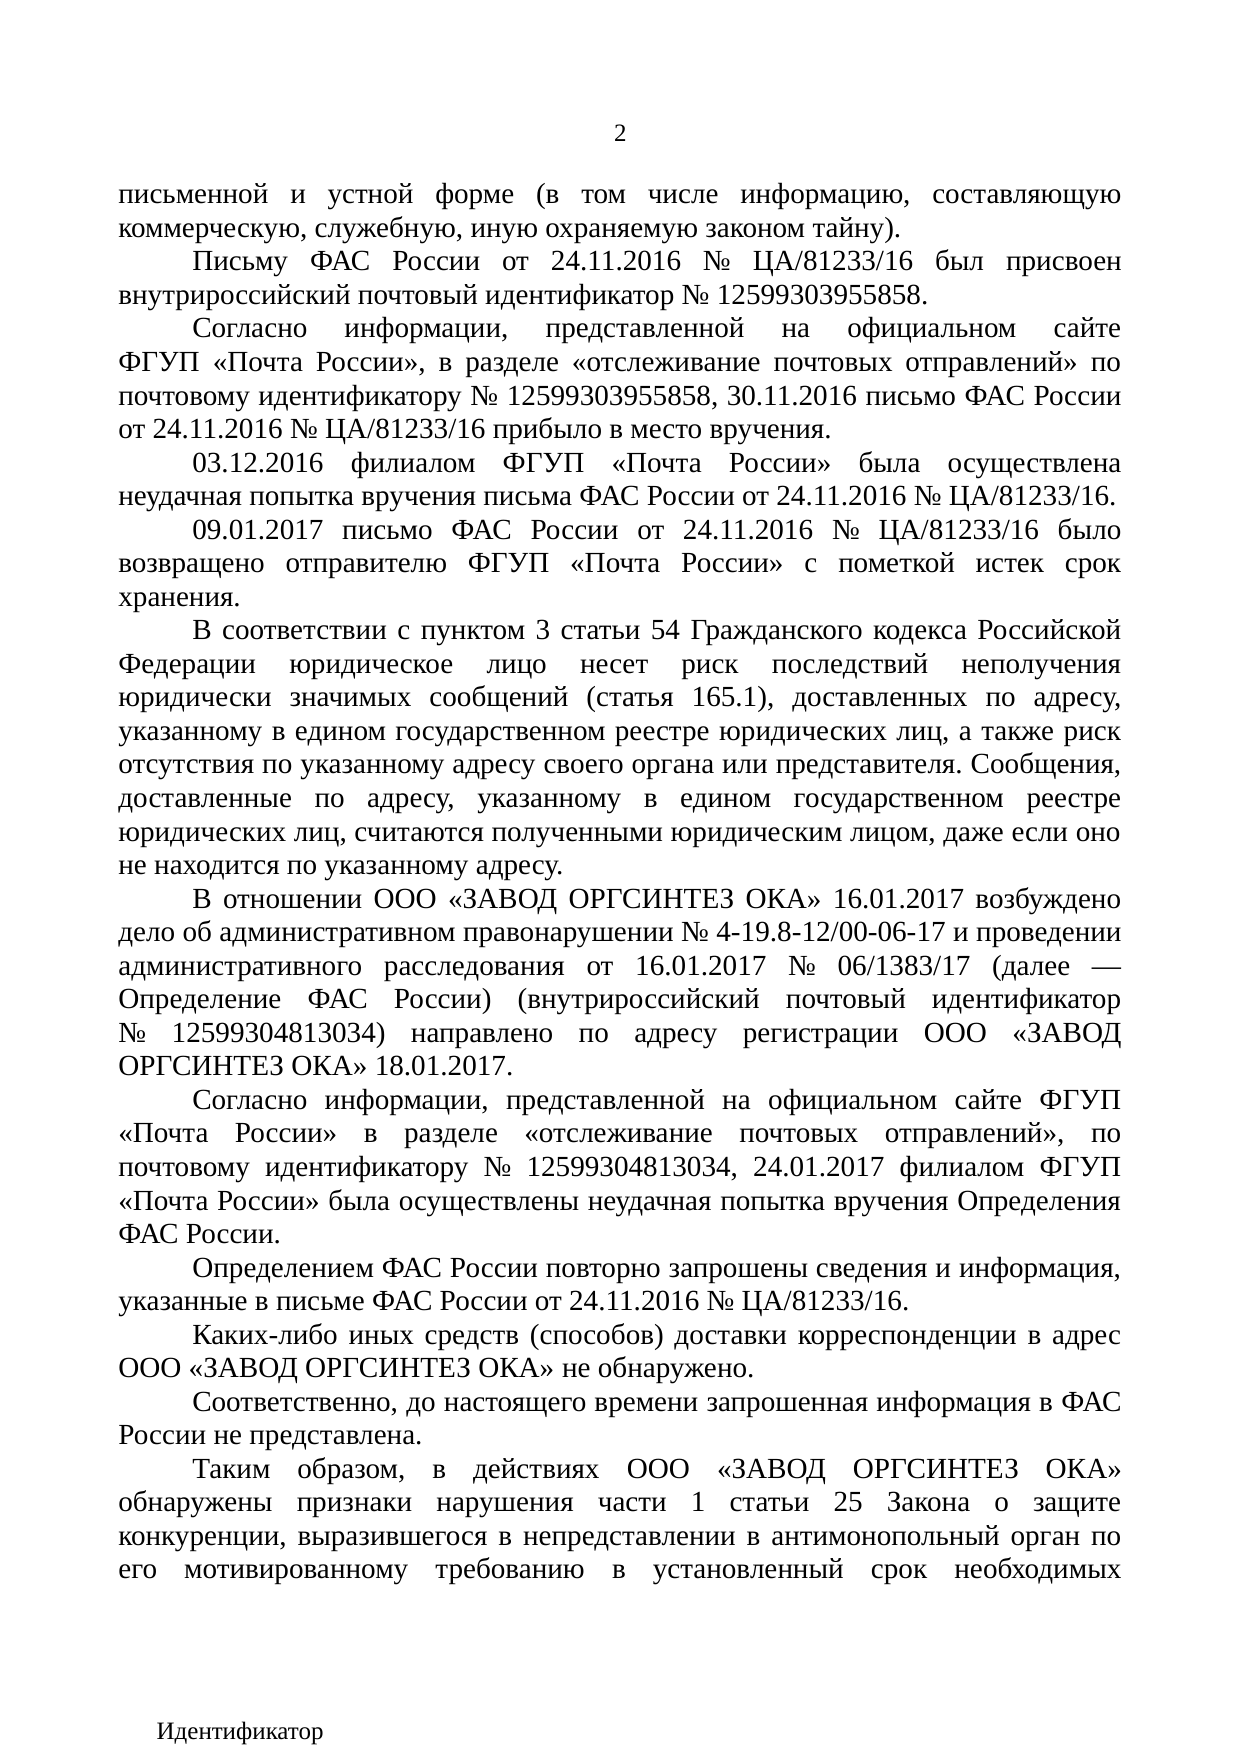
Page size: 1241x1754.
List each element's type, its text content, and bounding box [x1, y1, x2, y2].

text Согласно информации, представленной на официальном сайте ФГУП «Почта России» в разделе «отслеживание почтовых отправлений», по почтовому идентификатору № 12599304813034, 24.01.2017 филиалом ФГУП «Почта России» была осуществлены неудачная попытка вручения Определения ФАС России. [118, 1082, 1122, 1250]
text 09.01.2017 письмо ФАС России от 24.11.2016 № ЦА/81233/16 было возвращено отправителю ФГУП «Почта России» с пометкой истек срок хранения. [118, 512, 1122, 612]
text В отношении ООО «ЗАВОД ОРГСИНТЕЗ ОКА» 16.01.2017 возбуждено дело об административном правонарушении № 4-19.8-12/00-06-17 и проведении административного расследования от 16.01.2017 № 06/1383/17 (далее — Определение ФАС России) (внутрироссийский почтовый идентификатор № 12599304813034) направлено по адресу регистрации ООО «ЗАВОД ОРГСИНТЕЗ ОКА» 18.01.2017. [118, 881, 1122, 1082]
text Каких-либо иных средств (способов) доставки корреспонденции в адрес ООО «ЗАВОД ОРГСИНТЕЗ ОКА» не обнаружено. [118, 1317, 1122, 1384]
text Соответственно, до настоящего времени запрошенная информация в ФАС России не представлена. [118, 1384, 1122, 1451]
text 03.12.2016 филиалом ФГУП «Почта России» была осуществлена неудачная попытка вручения письма ФАС России от 24.11.2016 № ЦА/81233/16. [118, 445, 1122, 512]
text Письму ФАС России от 24.11.2016 № ЦА/81233/16 был присвоен внутрироссийский почтовый идентификатор № 12599303955858. [118, 243, 1122, 311]
text В соответствии с пунктом 3 статьи 54 Гражданского кодекса Российской Федерации юридическое лицо несет риск последствий неполучения юридически значимых сообщений (статья 165.1), доставленных по адресу, указанному в едином государственном реестре юридических лиц, а также риск отсутствия по указанному адресу своего органа или представителя. Сообщения, доставленные по адресу, указанному в едином государственном реестре юридических лиц, считаются полученными юридическим лицом, даже если оно не находится по указанному адресу. [118, 612, 1122, 881]
text Согласно информации, представленной на официальном сайте ФГУП «Почта России», в разделе «отслеживание почтовых отправлений» по почтовому идентификатору № 12599303955858, 30.11.2016 письмо ФАС России от 24.11.2016 № ЦА/81233/16 прибыло в место вручения. [118, 311, 1122, 445]
text Определением ФАС России повторно запрошены сведения и информация, указанные в письме ФАС России от 24.11.2016 № ЦА/81233/16. [118, 1250, 1122, 1317]
text письменной и устной форме (в том числе информацию, составляющую коммерческую, служебную, иную охраняемую законом тайну). [118, 176, 1122, 243]
text Таким образом, в действиях ООО «ЗАВОД ОРГСИНТЕЗ ОКА» обнаружены признаки нарушения части 1 статьи 25 Закона о защите конкуренции, выразившегося в непредставлении в антимонопольный орган по его мотивированному требованию в установленный срок необходимых [118, 1451, 1122, 1585]
